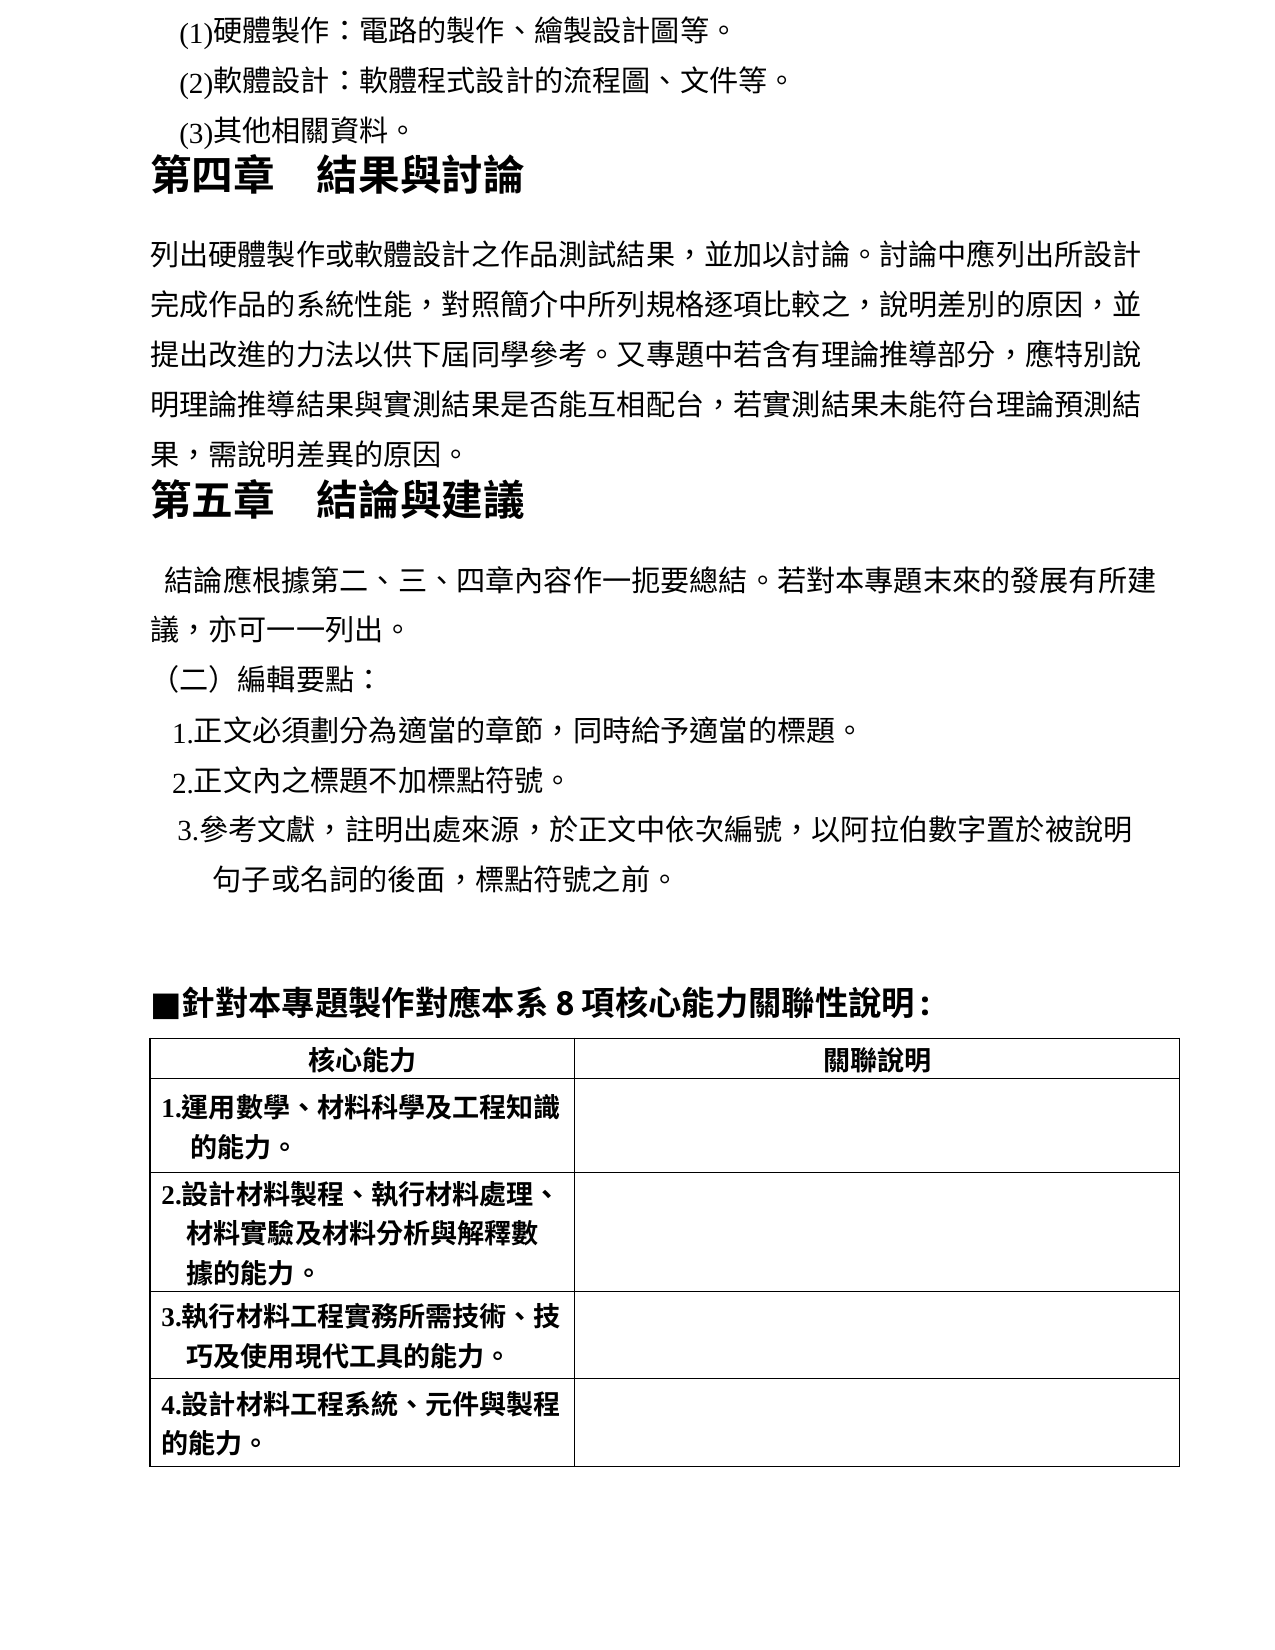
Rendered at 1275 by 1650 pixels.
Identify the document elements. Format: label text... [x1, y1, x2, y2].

table_header 核心能力 [151, 1039, 574, 1078]
text 列出硬體製作或軟體設計之作品測試結果，並加以討論。討論中應列出所設計完成作品的系統性能，對照簡介中所列規格逐項比較之，說明差別的原因，並提出改進的力法以供下屆同學參考。又專題中若含有理論推導部分，應特別說明理論推導結果與實測結果是否能互相配台，若實測結果未能符台理論預測結果，需說明差異的原因。 [150, 225, 1157, 475]
text (3)其他相關資料。 [150, 100, 1157, 150]
table_cell [575, 1379, 1179, 1466]
table_cell 3.執行材料工程實務所需技術、技巧及使用現代工具的能力。 [151, 1292, 574, 1377]
text 2.正文內之標題不加標點符號。 [150, 750, 1157, 800]
text 1.正文必須劃分為適當的章節，同時給予適當的標題。 [150, 700, 1157, 750]
table_header 關聯說明 [575, 1039, 1179, 1078]
table_cell 4.設計材料工程系統、元件與製程的能力。 [151, 1379, 574, 1466]
table_cell 1.運用數學、材料科學及工程知識的能力。 [151, 1079, 574, 1172]
table_cell 2.設計材料製程、執行材料處理、材料實驗及材料分析與解釋數據的能力。 [151, 1173, 574, 1291]
text 結論應根據第二、三、四章內容作一扼要總結。若對本專題末來的發展有所建議，亦可一一列出。 [150, 550, 1157, 650]
text (2)軟體設計：軟體程式設計的流程圖、文件等。 [150, 50, 1157, 100]
table_cell [575, 1292, 1179, 1377]
text ■針對本專題製作對應本系8項核心能力關聯性說明: [150, 975, 1157, 1025]
text （二）編輯要點： [150, 650, 1157, 700]
table_cell [575, 1173, 1179, 1291]
text (1)硬體製作：電路的製作、繪製設計圖等。 [150, 0, 1157, 50]
text 第五章 結論與建議 [150, 475, 1157, 525]
table_cell [575, 1079, 1179, 1172]
text 3.參考文獻，註明出處來源，於正文中依次編號，以阿拉伯數字置於被說明句子或名詞的後面，標點符號之前。 [162, 800, 1157, 900]
text 第四章 結果與討論 [150, 150, 1157, 200]
